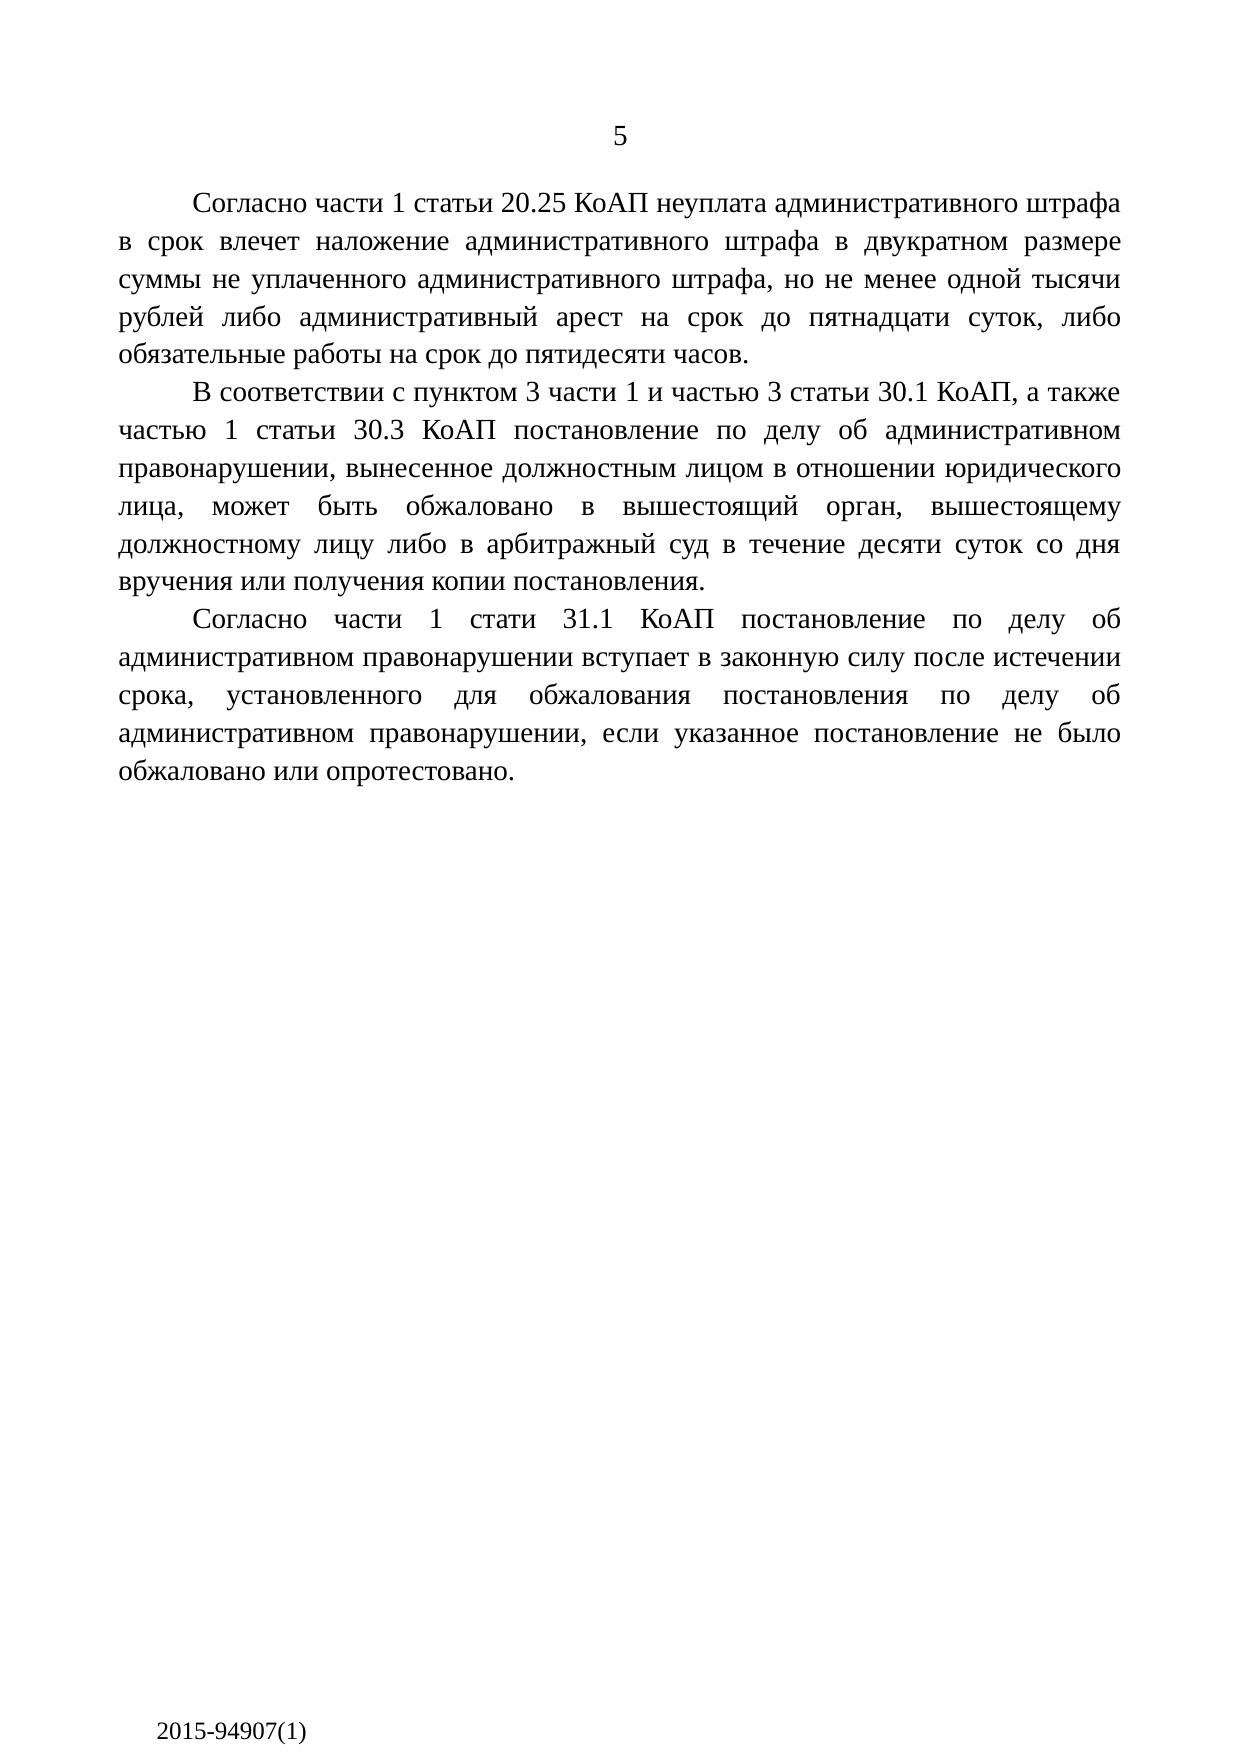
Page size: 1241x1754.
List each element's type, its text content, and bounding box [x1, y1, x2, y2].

text Согласно части 1 стати 31.1 КоАП постановление по делу об административном правонарушении вступает в законную силу после истечении срока, установленного для обжалования постановления по делу об административном правонарушении, если указанное постановление не было обжаловано или опротестовано. [118, 597, 1122, 786]
text В соответствии с пунктом 3 части 1 и частью 3 статьи 30.1 КоАП, а также частью 1 статьи 30.3 КоАП постановление по делу об административном правонарушении, вынесенное должностным лицом в отношении юридического лица, может быть обжаловано в вышестоящий орган, вышестоящему должностному лицу либо в арбитражный суд в течение десяти суток со дня вручения или получения копии постановления. [118, 370, 1122, 597]
text Согласно части 1 статьи 20.25 КоАП неуплата административного штрафа в срок влечет наложение административного штрафа в двукратном размере суммы не уплаченного административного штрафа, но не менее одной тысячи рублей либо административный арест на срок до пятнадцати суток, либо обязательные работы на срок до пятидесяти часов. [118, 181, 1122, 370]
